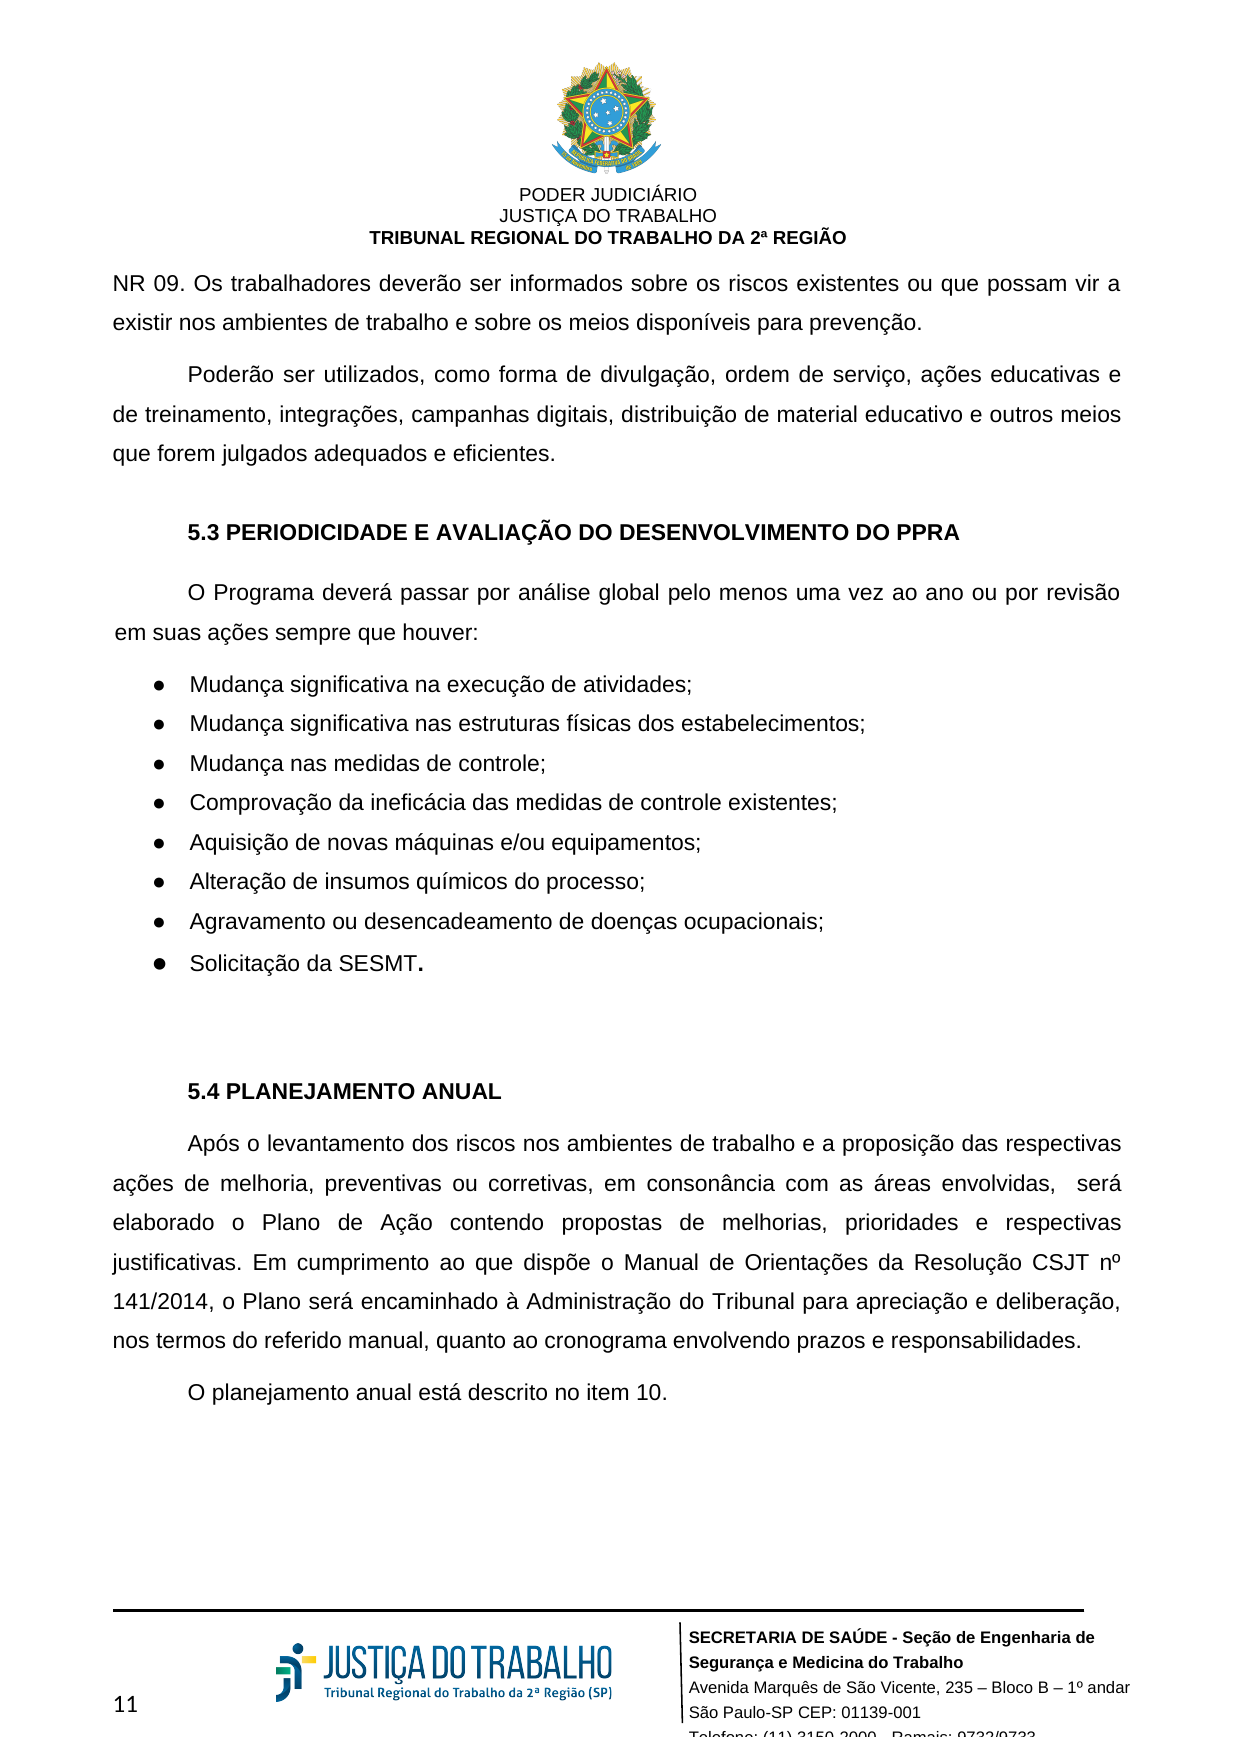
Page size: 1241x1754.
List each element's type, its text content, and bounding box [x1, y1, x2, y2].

list Alteração de insumos químicos do processo; [152, 868, 1122, 894]
subtitle 5.4 PLANEJAMENTO ANUAL [112, 1078, 1122, 1104]
list Solicitação da SESMT. [152, 947, 1122, 978]
list Comprovação da ineficácia das medidas de controle existentes; [152, 789, 1122, 816]
text NR 09. Os trabalhadores deverão ser informados sobre os riscos existentes ou que possam vir a existir nos ambientes de trabalho e sobre os meios disponíveis para prevenção. [112, 270, 1122, 336]
text Após o levantamento dos riscos nos ambientes de trabalho e a proposição das respectivas ações de melhoria, preventivas ou corretivas, em consonância com as áreas envolvidas, será elaborado o Plano de Ação contendo propostas de melhorias, prioridades e respectivas justificativas. Em cumprimento ao que dispõe o Manual de Orientações da Resolução CSJT nº 141/2014, o Plano será encaminhado à Administração do Tribunal para apreciação e deliberação, nos termos do referido manual, quanto ao cronograma envolvendo prazos e responsabilidades. [112, 1130, 1122, 1354]
picture [551, 62, 662, 174]
text Poderão ser utilizados, como forma de divulgação, ordem de serviço, ações educativas e de treinamento, integrações, campanhas digitais, distribuição de material educativo e outros meios que forem julgados adequados e eficientes. [112, 361, 1122, 466]
list Aquisição de novas máquinas e/ou equipamentos; [152, 829, 1122, 855]
list Mudança significativa nas estruturas físicas dos estabelecimentos; [152, 710, 1122, 737]
picture [276, 1643, 612, 1702]
list Mudança nas medidas de controle; [152, 750, 1122, 776]
list Mudança significativa na execução de atividades; [152, 671, 1122, 697]
text O Programa deverá passar por análise global pelo menos uma vez ao ano ou por revisão em suas ações sempre que houver: [114, 579, 1122, 645]
list Agravamento ou desencadeamento de doenças ocupacionais; [152, 908, 1122, 934]
text O planejamento anual está descrito no item 10. [112, 1379, 1122, 1406]
subtitle 5.3 PERIODICIDADE E AVALIAÇÃO DO DESENVOLVIMENTO DO PPRA [112, 519, 1122, 545]
